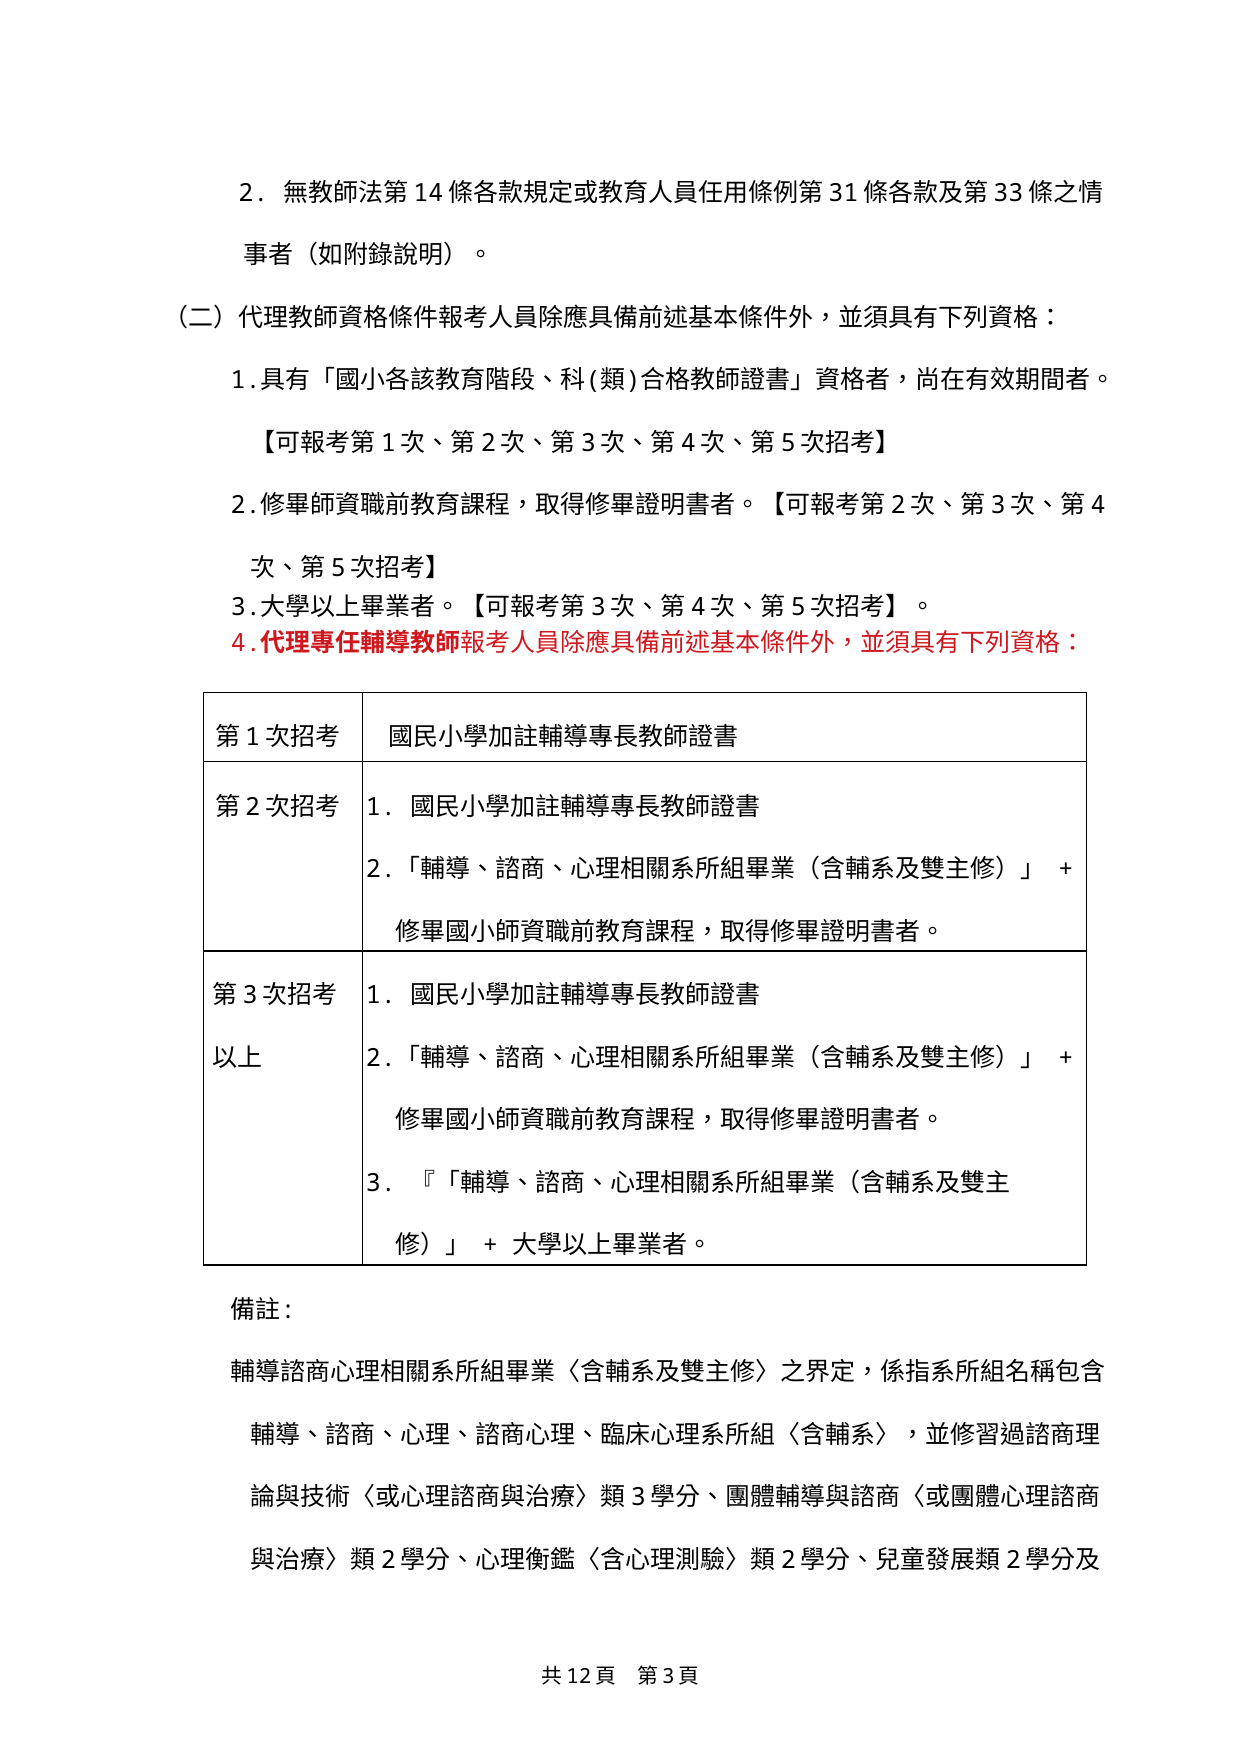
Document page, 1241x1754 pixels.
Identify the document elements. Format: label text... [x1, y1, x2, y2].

text （二）代理教師資格條件報考人員除應具備前述基本條件外，並須具有下列資格： [118, 273, 1122, 336]
table_header 國民小學加註輔導專長教師證書 [363, 693, 1086, 761]
text 2. 無教師法第14條各款規定或教育人員任用條例第31條各款及第33條之情事者（如附錄說明）。 [118, 148, 1122, 273]
text 3.大學以上畢業者。【可報考第3次、第4次、第5次招考】。 [231, 586, 1122, 622]
table_header 第1次招考 [204, 693, 362, 761]
text 1.具有「國小各該教育階段、科(類)合格教師證書」資格者，尚在有效期間者。【可報考第1次、第2次、第3次、第4次、第5次招考】 [230, 336, 1122, 461]
table_cell 1. 國民小學加註輔導專長教師證書 2.「輔導、諮商、心理相關系所組畢業（含輔系及雙主修）」 + 修畢國小師資職前教育課程，取得修畢證明書者。 [363, 762, 1086, 950]
text 備註: [230, 1266, 1122, 1328]
text 輔導諮商心理相關系所組畢業〈含輔系及雙主修〉之界定，係指系所組名稱包含輔導、諮商、心理、諮商心理、臨床心理系所組〈含輔系〉，並修習過諮商理論與技術〈或心理諮商與治療〉類3學分、團體輔導與諮商〈或團體心理諮商與治療〉類2學分、心理衡鑑〈含心理測驗〉類2學分、兒童發展類2學分及 [230, 1328, 1122, 1578]
text 2.修畢師資職前教育課程，取得修畢證明書者。【可報考第2次、第3次、第4次、第5次招考】 [230, 461, 1122, 586]
text 4.代理專任輔導教師報考人員除應具備前述基本條件外，並須具有下列資格： [231, 622, 1122, 658]
table_cell 1. 國民小學加註輔導專長教師證書 2.「輔導、諮商、心理相關系所組畢業（含輔系及雙主修）」 + 修畢國小師資職前教育課程，取得修畢證明書者。 3. 『「輔導、諮商、心理相關系所組畢業（含輔系及雙主修）」 + 大學以上畢業者。 [363, 952, 1086, 1264]
table_cell 第2次招考 [204, 762, 362, 950]
table_cell 第3次招考 以上 [204, 952, 362, 1264]
